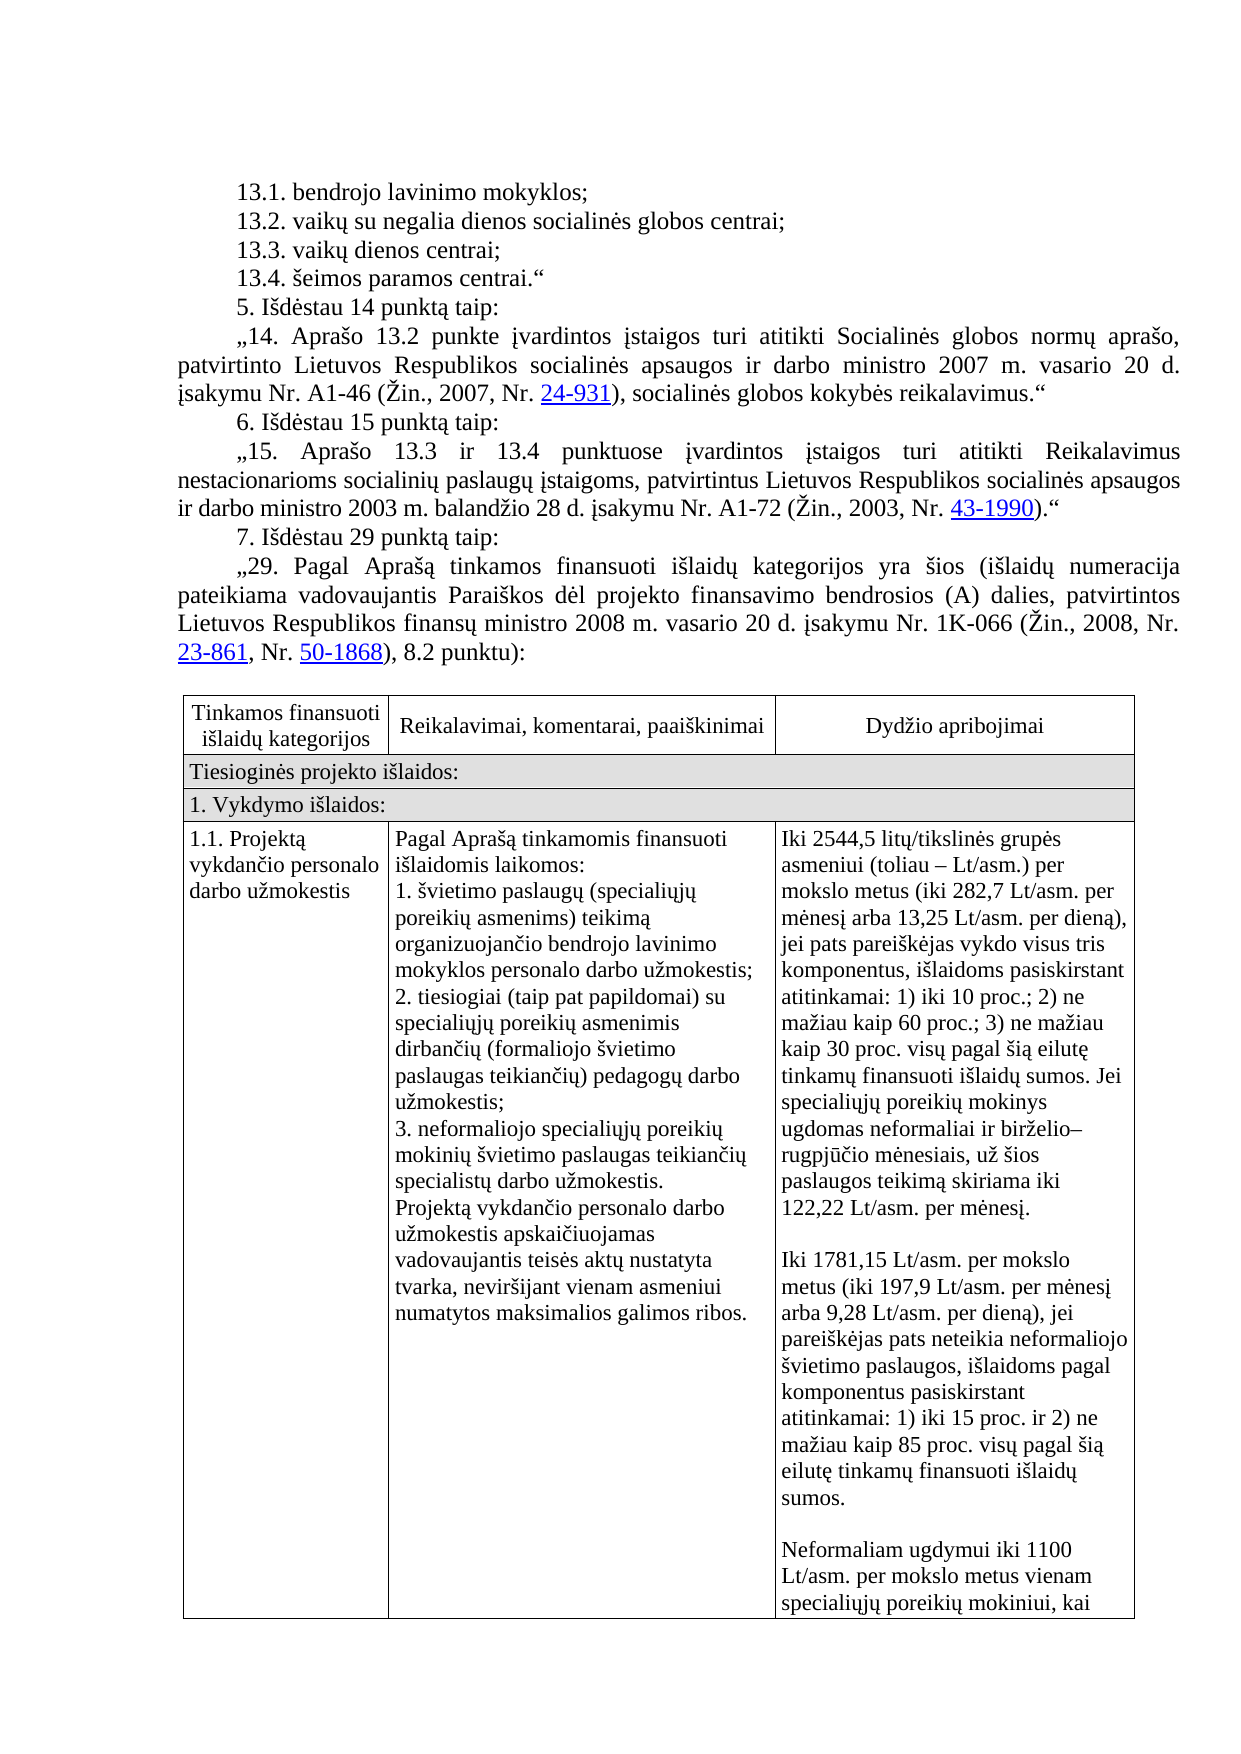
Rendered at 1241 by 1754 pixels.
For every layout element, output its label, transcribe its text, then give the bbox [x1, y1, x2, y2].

text „29. Pagal Aprašą tinkamos finansuoti išlaidų kategorijos yra šios (išlaidų numeracija pateikiama vadovaujantis Paraiškos dėl projekto finansavimo bendrosios (A) dalies, patvirtintos Lietuvos Respublikos finansų ministro 2008 m. vasario 20 d. įsakymu Nr. 1K-066 (Žin., 2008, Nr. 23-861, Nr. 50-1868), 8.2 punktu): [177, 551, 1181, 666]
text 13.2. vaikų su negalia dienos socialinės globos centrai; [177, 206, 1181, 235]
text 13.1. bendrojo lavinimo mokyklos; [177, 177, 1181, 206]
table_cell 1. Vykdymo išlaidos: [184, 789, 1134, 821]
text 13.4. šeimos paramos centrai.“ [177, 263, 1181, 292]
table_cell Tiesioginės projekto išlaidos: [184, 755, 1134, 787]
text 5. Išdėstau 14 punktą taip: [177, 292, 1181, 321]
text 6. Išdėstau 15 punktą taip: [177, 407, 1181, 436]
table_cell 1.1. Projektą vykdančio personalo darbo užmokestis [184, 822, 388, 1618]
table_header Reikalavimai, komentarai, paaiškinimai [389, 696, 775, 754]
text 7. Išdėstau 29 punktą taip: [177, 522, 1181, 551]
table_header Tinkamos finansuoti išlaidų kategorijos [184, 696, 388, 754]
text „15. Aprašo 13.3 ir 13.4 punktuose įvardintos įstaigos turi atitikti Reikalavimus nestacionarioms socialinių paslaugų įstaigoms, patvirtintus Lietuvos Respublikos socialinės apsaugos ir darbo ministro 2003 m. balandžio 28 d. įsakymu Nr. A1-72 (Žin., 2003, Nr. 43-1990).“ [177, 436, 1181, 522]
table_cell Pagal Aprašą tinkamomis finansuoti išlaidomis laikomos: 1. švietimo paslaugų (specialiųjų poreikių asmenims) teikimą organizuojančio bendrojo lavinimo mokyklos personalo darbo užmokestis; 2. tiesiogiai (taip pat papildomai) su specialiųjų poreikių asmenimis dirbančių (formaliojo švietimo paslaugas teikiančių) pedagogų darbo užmokestis; 3. neformaliojo specialiųjų poreikių mokinių švietimo paslaugas teikiančių specialistų darbo užmokestis. Projektą vykdančio personalo darbo užmokestis apskaičiuojamas vadovaujantis teisės aktų nustatyta tvarka, neviršijant vienam asmeniui numatytos maksimalios galimos ribos. [389, 822, 775, 1618]
table_cell Iki 2544,5 litų/tikslinės grupės asmeniui (toliau – Lt/asm.) per mokslo metus (iki 282,7 Lt/asm. per mėnesį arba 13,25 Lt/asm. per dieną), jei pats pareiškėjas vykdo visus tris komponentus, išlaidoms pasiskirstant atitinkamai: 1) iki 10 proc.; 2) ne mažiau kaip 60 proc.; 3) ne mažiau kaip 30 proc. visų pagal šią eilutę tinkamų finansuoti išlaidų sumos. Jei specialiųjų poreikių mokinys ugdomas neformaliai ir birželio–rugpjūčio mėnesiais, už šios paslaugos teikimą skiriama iki 122,22 Lt/asm. per mėnesį. Iki 1781,15 Lt/asm. per mokslo metus (iki 197,9 Lt/asm. per mėnesį arba 9,28 Lt/asm. per dieną), jei pareiškėjas pats neteikia neformaliojo švietimo paslaugos, išlaidoms pagal komponentus pasiskirstant atitinkamai: 1) iki 15 proc. ir 2) ne mažiau kaip 85 proc. visų pagal šią eilutę tinkamų finansuoti išlaidų sumos. Neformaliam ugdymui iki 1100 Lt/asm. per mokslo metus vienam specialiųjų poreikių mokiniui, kai [776, 822, 1134, 1618]
text „14. Aprašo 13.2 punkte įvardintos įstaigos turi atitikti Socialinės globos normų aprašo, patvirtinto Lietuvos Respublikos socialinės apsaugos ir darbo ministro 2007 m. vasario 20 d. įsakymu Nr. A1-46 (Žin., 2007, Nr. 24-931), socialinės globos kokybės reikalavimus.“ [177, 321, 1181, 407]
text 13.3. vaikų dienos centrai; [177, 235, 1181, 263]
table_header Dydžio apribojimai [776, 696, 1134, 754]
